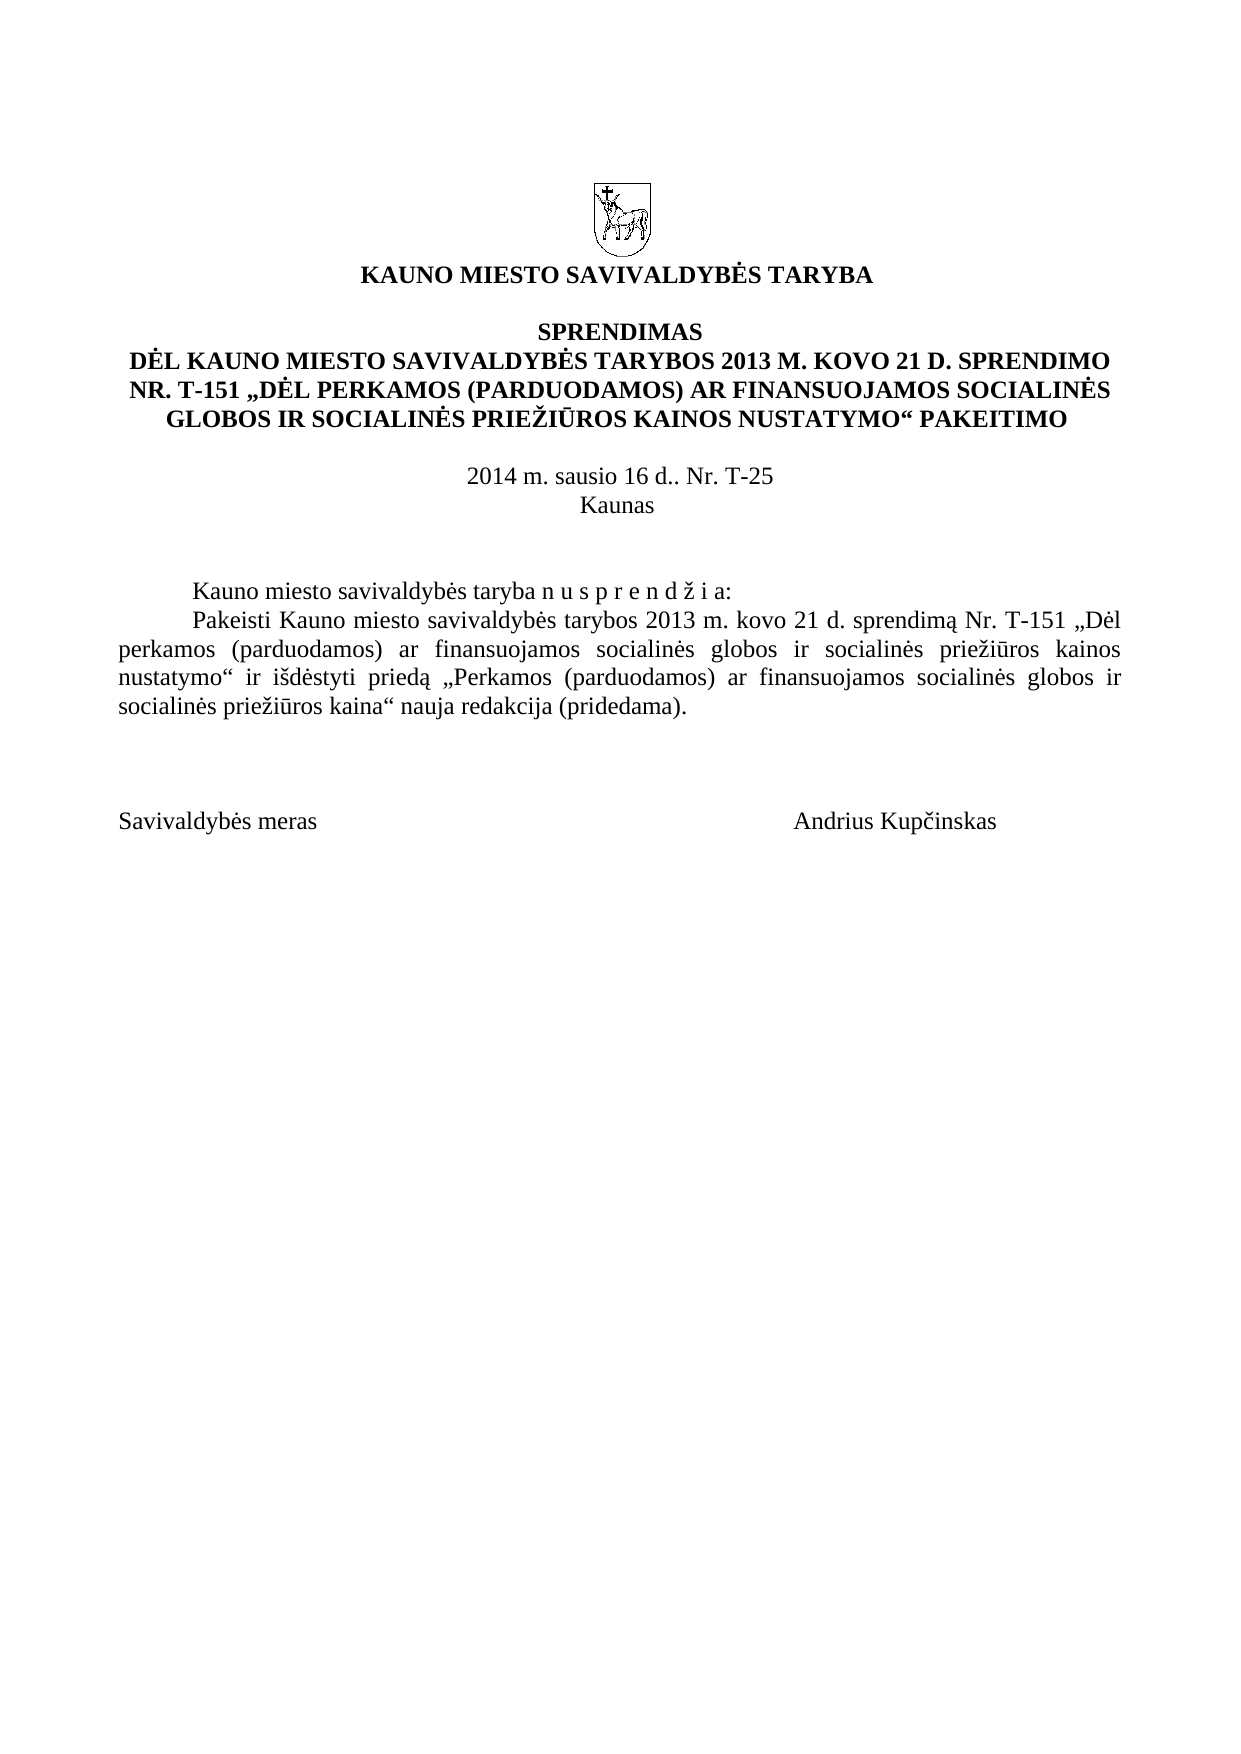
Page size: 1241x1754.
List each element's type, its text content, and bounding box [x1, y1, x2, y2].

text Savivaldybės meras Andrius Kupčinskas [118, 806, 1122, 835]
text Pakeisti Kauno miesto savivaldybės tarybos 2013 m. kovo 21 d. sprendimą Nr. T-151 „Dėl perkamos (parduodamos) ar finansuojamos socialinės globos ir socialinės priežiūros kainos nustatymo“ ir išdėstyti priedą „Perkamos (parduodamos) ar finansuojamos socialinės globos ir socialinės priežiūros kaina“ nauja redakcija (pridedama). [118, 605, 1122, 720]
text SPRENDIMAS [118, 289, 1122, 346]
text Kauno miesto savivaldybės taryba n u s p r e n d ž i a: [118, 576, 1122, 605]
text 2014 m. sausio 16 d.. Nr. T-25 [118, 461, 1122, 490]
text Kaunas [118, 490, 1122, 547]
text DĖL KAUNO MIESTO SAVIVALDYBĖS TARYBOS 2013 M. KOVO 21 D. SPRENDIMO NR. T-151 „DĖL PERKAMOS (PARDUODAMOS) AR FINANSUOJAMOS SOCIALINĖS GLOBOS IR SOCIALINĖS PRIEŽIŪROS KAINOS NUSTATYMO“ PAKEITIMO [118, 346, 1122, 461]
text KAUNO MIESTO SAVIVALDYBĖS TARYBA [118, 177, 1122, 289]
